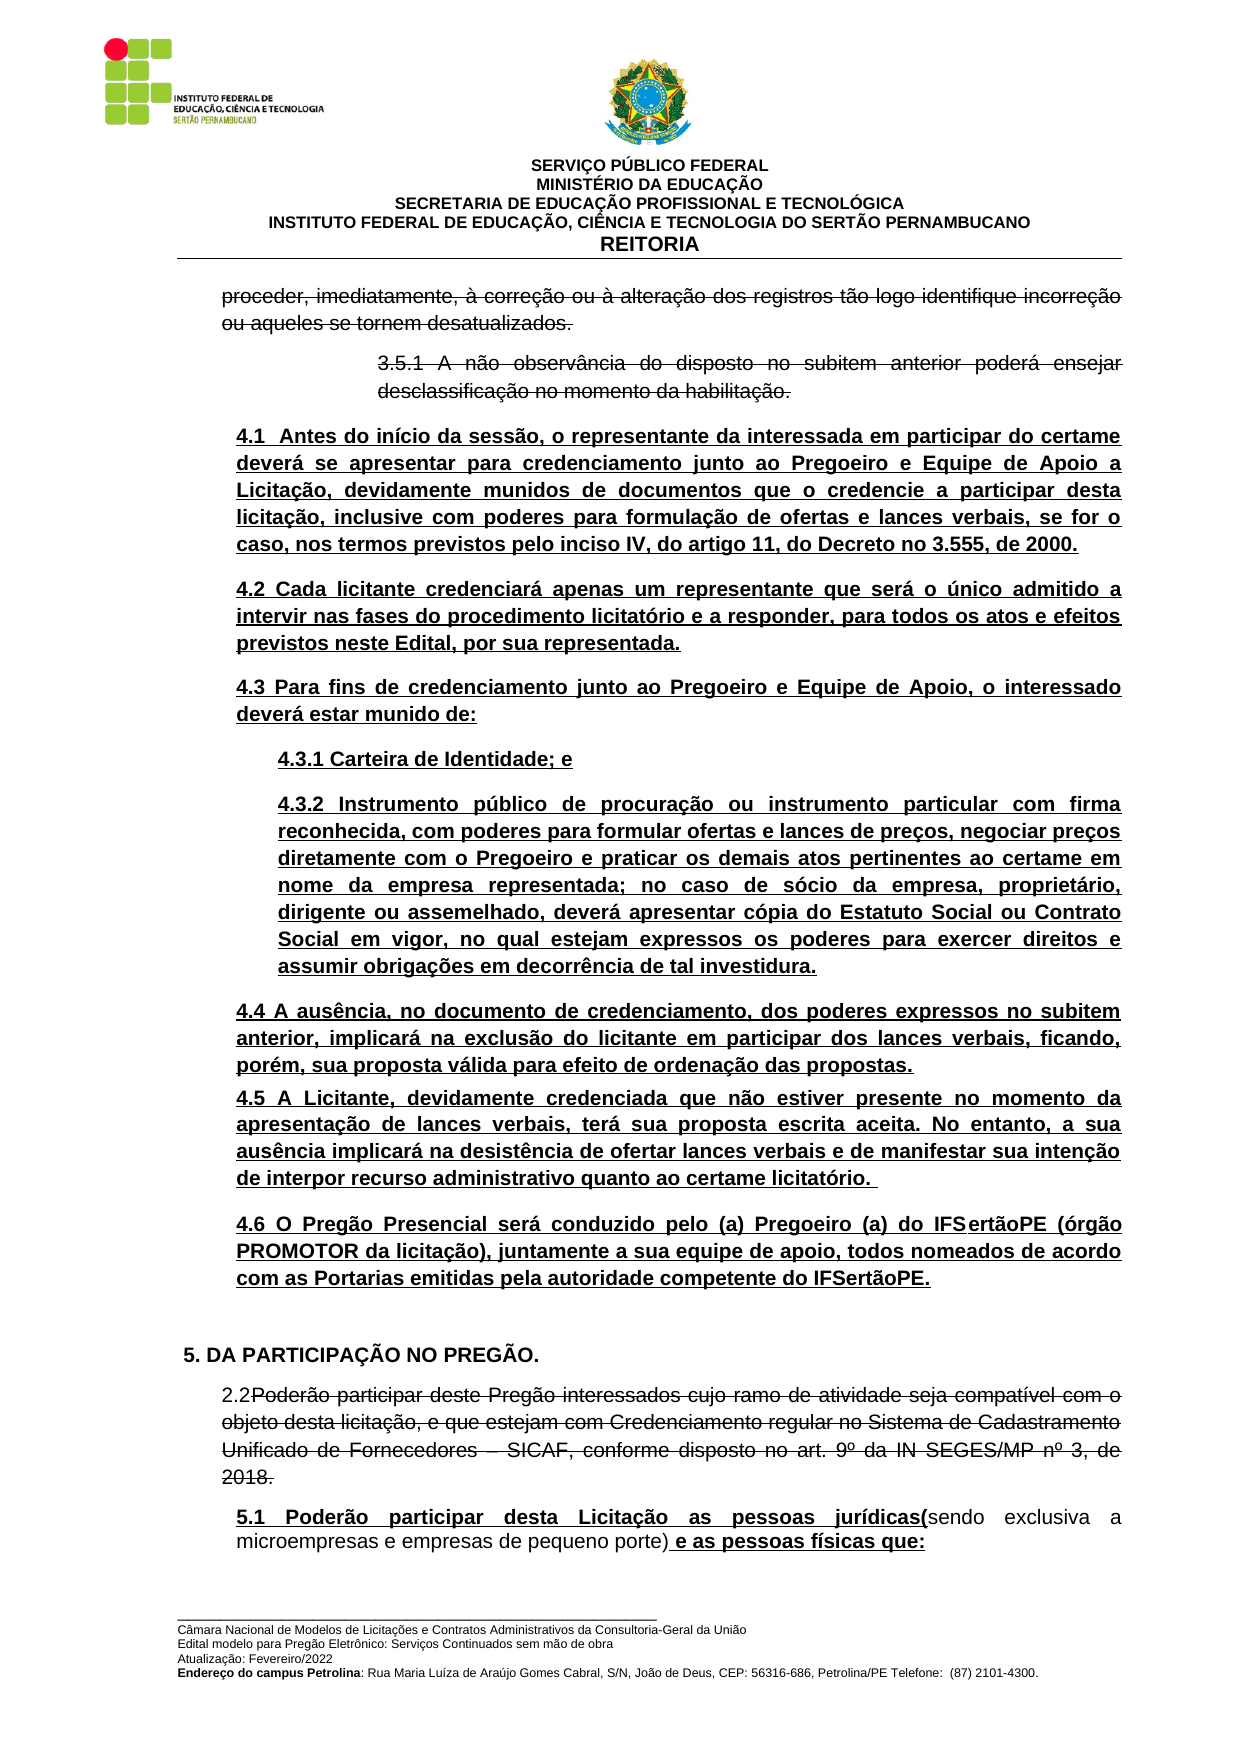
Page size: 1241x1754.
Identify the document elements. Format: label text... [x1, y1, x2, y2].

text intervir nas fases do procedimento licitatório e a responder, para todos os atos e efeitos [236, 598, 1122, 624]
text assumir obrigações em decorrência de tal investidura. [278, 949, 1122, 978]
text previstos neste Edital, por sua representada. [236, 626, 1122, 654]
list Poderão participar deste Pregão interessados cujo ramo de atividade seja compatível com o objeto desta licitação, e que estejam com Credenciamento regular no Sistema de Cadastramento Unificado de Fornecedores – SICAF, conforme disposto no art. 9º da IN SEGES/MP nº 3, de 2018. [221, 1452, 1122, 1489]
text 4.3 Para fins de credenciamento junto ao Pregoeiro e Equipe de Apoio, o interessado [236, 675, 1122, 696]
text Licitação, devidamente munidos de documentos que o credencie a participar desta [236, 473, 1122, 499]
text deverá se apresentar para credenciamento junto ao Pregoeiro e Equipe de Apoio a [236, 446, 1122, 472]
text diretamente com o Pregoeiro e praticar os demais atos pertinentes ao certame em [278, 841, 1122, 867]
text 4.2 Cada licitante credenciará apenas um representante que será o único admitido a [236, 576, 1122, 597]
text 4.3.2 Instrumento público de procuração ou instrumento particular com firma [278, 792, 1122, 813]
list 3.5.1 A não observância do disposto no subitem anterior poderá ensejar desclassificação no momento da habilitação. [325, 351, 1122, 402]
list 3.5 É de responsabilidade do cadastrado conferir a exatidão dos seus dados cadastrais no SICAF e mantê-los atualizados junto aos órgãos responsáveis pela informação, devendo proceder, imediatamente, à correção ou à alteração dos registros tão logo identifique incorreção ou aqueles se tornem desatualizados. [221, 298, 1122, 335]
text ausência implicará na desistência de ofertar lances verbais e de manifestar sua intenção de interpor recurso administrativo quanto ao certame licitatório. [236, 1134, 1122, 1190]
text 4.5 A Licitante, devidamente credenciada que não estiver presente no momento da [236, 1085, 1122, 1106]
text deverá estar munido de: [236, 697, 1122, 726]
text dirigente ou assemelhado, deverá apresentar cópia do Estatuto Social ou Contrato [278, 895, 1122, 921]
text apresentação de lances verbais, terá sua proposta escrita aceita. No entanto, a sua [236, 1107, 1122, 1133]
text com as Portarias emitidas pela autoridade competente do IFSertãoPE. [236, 1261, 1122, 1289]
text caso, nos termos previstos pelo inciso IV, do artigo 11, do Decreto no 3.555, de 2000. [236, 527, 1122, 556]
picture [96, 36, 331, 129]
text 4.1 Antes do início da sessão, o representante da interessada em participar do certame [236, 424, 1122, 445]
text Social em vigor, no qual estejam expressos os poderes para exercer direitos e [278, 922, 1122, 948]
text 4.3.1 Carteira de Identidade; e [278, 747, 1122, 771]
text reconhecida, com poderes para formular ofertas e lances de preços, negociar preços [278, 814, 1122, 840]
list Poderão participar deste Pregão interessados cujo ramo de atividade seja compatível com o objeto desta licitação, e que estejam com Credenciamento regular no Sistema de Cadastramento Unificado de Fornecedores – SICAF, conforme disposto no art. 9º da IN SEGES/MP nº 3, de 2018. [221, 1383, 1122, 1451]
picture [604, 59, 692, 145]
text nome da empresa representada; no caso de sócio da empresa, proprietário, [278, 868, 1122, 894]
text licitação, inclusive com poderes para formulação de ofertas e lances verbais, se for o [236, 500, 1122, 526]
text 4.4 A ausência, no documento de credenciamento, dos poderes expressos no subitem anterior, implicará na exclusão do licitante em participar dos lances verbais, ficando, porém, sua proposta válida para efeito de ordenação das propostas. [236, 998, 1122, 1076]
list 3.5 É de responsabilidade do cadastrado conferir a exatidão dos seus dados cadastrais no SICAF e mantê-los atualizados junto aos órgãos responsáveis pela informação, devendo proceder, imediatamente, à correção ou à alteração dos registros tão logo identifique incorreção ou aqueles se tornem desatualizados. [221, 283, 1122, 297]
text 4.6 O Pregão Presencial será conduzido pelo (a) Pregoeiro (a) do IFSertãoPE (órgão PROMOTOR da licitação), juntamente a sua equipe de apoio, todos nomeados de acordo [236, 1212, 1122, 1260]
text 5.1 Poderão participar desta Licitação as pessoas jurídicas(sendo exclusiva a microempresas e empresas de pequeno porte) e as pessoas físicas que: [236, 1505, 1122, 1553]
text 5. DA PARTICIPAÇÃO NO PREGÃO. [183, 1343, 1122, 1367]
